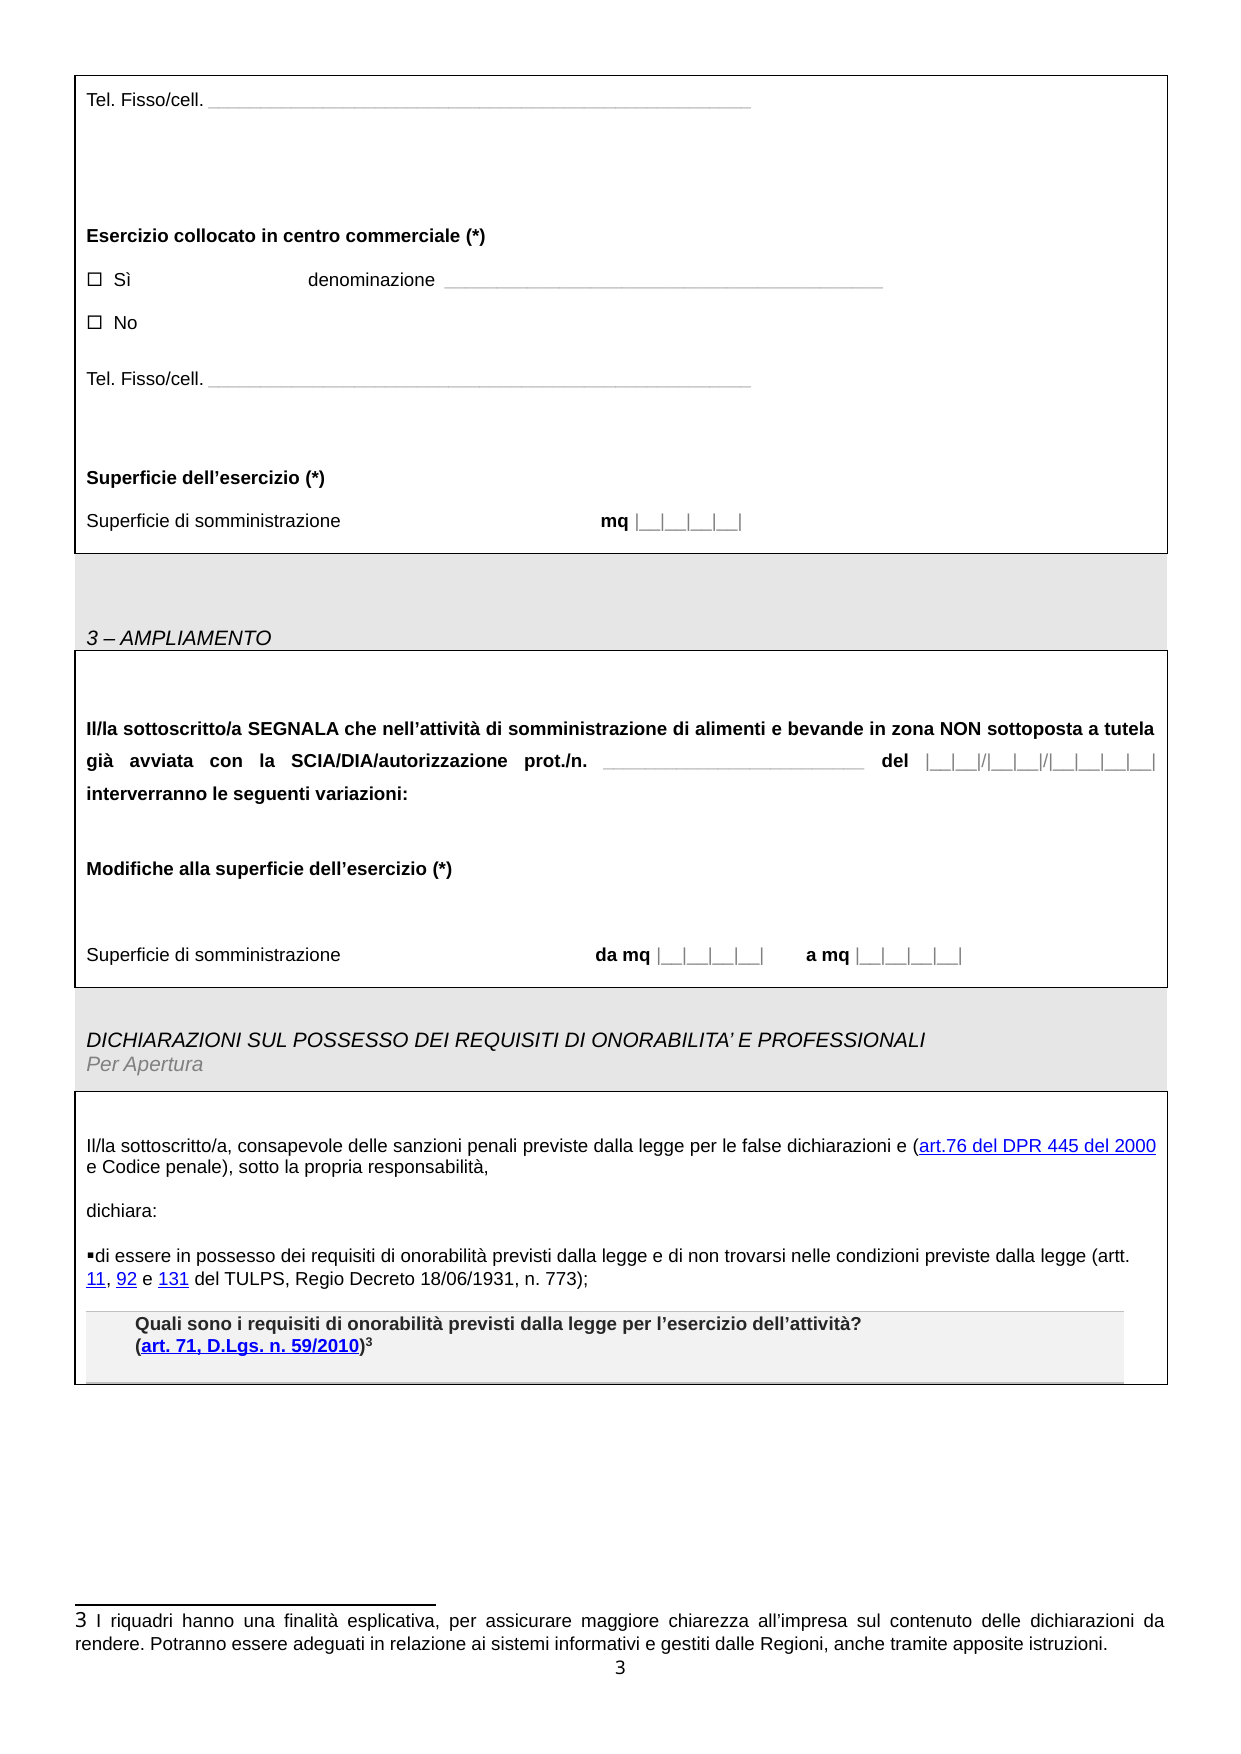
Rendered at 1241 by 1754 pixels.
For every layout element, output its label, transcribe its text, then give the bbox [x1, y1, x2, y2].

table_cell DICHIARAZIONI SUL POSSESSO DEI REQUISITI DI ONORABILITA’ E PROFESSIONALI Per Apertura [75, 988, 1167, 1091]
table_cell Il/la sottoscritto/a SEGNALA che nell’attività di somministrazione di alimenti e bevande in zona NON sottoposta a tutela già avviata con la SCIA/DIA/autorizzazione prot./n. _________________________ del |__|__|/|__|__|/|__|__|__|__| interverranno le seguenti variazioni: Modifiche alla superficie dell’esercizio (*) Superficie di somministrazione da mq |__|__|__|__| a mq |__|__|__|__| [76, 651, 1167, 987]
table_cell Tel. Fisso/cell. ____________________________________________________ Esercizio collocato in centro commerciale (*)  Sì denominazione __________________________________________  No Tel. Fisso/cell. ____________________________________________________ Superficie dell’esercizio (*) Superficie di somministrazione mq |__|__|__|__| [76, 76, 1167, 553]
table_header Quali sono i requisiti di onorabilità previsti dalla legge per l’esercizio dell’attività? (art. 71, D.Lgs. n. 59/2010) [86, 1312, 1124, 1382]
table_cell Il/la sottoscritto/a, consapevole delle sanzioni penali previste dalla legge per le false dichiarazioni e (art.76 del DPR 445 del 2000 e Codice penale), sotto la propria responsabilità, dichiara: di essere in possesso dei requisiti di onorabilità previsti dalla legge e di non trovarsi nelle condizioni previste dalla legge (artt. 11, 92 e 131 del TULPS, Regio Decreto 18/06/1931, n. 773); che non sussistono nei propri confronti le cause di divieto, di decadenza o di sospensione previste dalla legge (art. 67 del D.Lgs. 06/09/2011, n. 159, “Effetti delle misure di prevenzione previste dal Codice delle leggi antimafia e delle misure di prevenzione, nonché nuove disposizioni in materia di documentazione antimafia”). |__| di essere in possesso di uno dei requisiti professionali previsti dalla legge per l’esercizio dell’attività (art. 71, comma 6 del d.Lgs. 26/03/2010, n. 59 e specifiche disposizioni regionali di settore) e indicati di seguito:  di aver frequentato con esito positivo un corso professionale per il commercio, la preparazione o la somministrazione degli alimenti, istituito o riconosciuto dalle Regioni o dalle Province autonome di Trento e Bolzano o da equivalente Autorità competente in uno Stato membro della Unione Europea o dello Spazio Economico Europeo, riconosciuto dall’Autorità competente italiana: presso l’Istituto ___________________________________________________________________ con sede in ______________________________________________________________________ oggetto corso ____________________________________________________________________ anno di conclusione _______________________________________________________________  di aver esercitato in proprio, per almeno due anni, anche non continuativi, nel quinquennio precedente, l’attività di impresa nel settore alimentare o nel settore della somministrazione di alimenti e bevande: tipo di attività _______________________________ dal _______________ al _________________ tipo di attività _______________________________ dal _______________ al _________________ tipo di attività _______________________________ dal _______________ al _________________ iscrizione Registro Imprese della Camera di Commercio (C.C.I.A.A.) di ____________________ n. R.E.A. _______________ o equivalente registro di uno Stato membro della Unione Europea o dello Spazio Economico Europeo (se presente): Registro di_______________, estremi registrazione n. _____________  di aver prestato la propria opera, per almeno due anni, anche non continuativi, nel quinquennio precedente, presso imprese operanti nel settore alimentare o nel settore della somministrazione di alimenti e bevande, in qualità di dipendente qualificato, addetto alla vendita o all’amministrazione o alla preparazione di alimenti, o in qualità di socio lavoratore o in altre posizioni equivalenti, o, se trattasi di coniuge, parente o affine (parente del coniuge), entro il terzo grado, dell’imprenditore, in qualità di coadiutore familiare, comprovata dalla iscrizione all’Istituto nazionale per la previdenza sociale nome impresa ________________________________________________ sede impresa _________________________________________________________ |__| quale dipendente qualificato, regolarmente iscritto all’INPS, dal ___________ al ____________ |__| quale coadiutore familiare, regolarmente iscritto all’INPS, dal _____________ al ____________ |__| quale socio lavoratore, regolarmente iscritto all’INPS, dal ________________ al ____________ |__| altre posizioni equivalenti ________________________________________, regolarmente iscritto all’INPS, dal ________________ al ________________  di essere in possesso di un diploma di scuola secondaria superiore o di laurea, anche triennale, o di altra scuola ad indirizzo professionale, almeno triennale, purché nel corso di studi siano previste materie attinenti al commercio, alla preparazione o alla somministrazione degli alimenti o di avere ottenuto la dichiarazione di corrispondenza da parte del Ministero dell’Istruzione, Università e Ricerca: Scuola/Istituto/Ateneo _____________________________________________________ anno di conclusione _______________________________________________ materie attinenti ___________________________________________________  di avere conseguito la qualificazione professionale all'estero o di aver esercitato l’attività in questione in un altro Stato Membro della Unione Europea o dello Spazio Economico Europeo (art. 30 del decreto legislativo 9 novembre 2007, n. 206) e di avere ottenuto il riconoscimento dall’Autorità competente italiana con decreto n°_________in data ___________  di essere in possesso del requisito della pratica professionale in quanto: |__| è stato iscritto al REC (Registro Esercenti il Commercio) per le tabelle rientranti nel settore alimentare e per l’attività di somministrazione di alimenti e bevande, nell’anno_______________ presso la Camera di Commercio (C.C.I.A.A.) di ____________________________ |__| ha superato l’esame di idoneità a seguito della frequenza del corso abilitante per l’iscrizione al REC (anche senza la successiva iscrizione in tale registro), nell’anno_____________________ presso ______________________________ |__| ha superato l’esame di idoneità a seguito della frequenza del corso abilitante per l’iscrizione alla sezione speciale imprese turistiche del REC (anche senza la successiva iscrizione in tale registro), nell’anno_______________ presso __________________________________________ OPPURE (sia per le imprese individuali sia per le società) |__| che i requisiti professionali previsti dalla legge per l’esercizio dell’attività (art.71, comma 6 del d.Lgs. 26/03/2010, n. 59) sono posseduti dal Sig./ra ______________________________________________ , in qualità di preposto, che ha compilato la dichiarazione di cui all’allegato B. [76, 1092, 1167, 1384]
table_cell 3 – AMPLIAMENTO [75, 554, 1167, 650]
